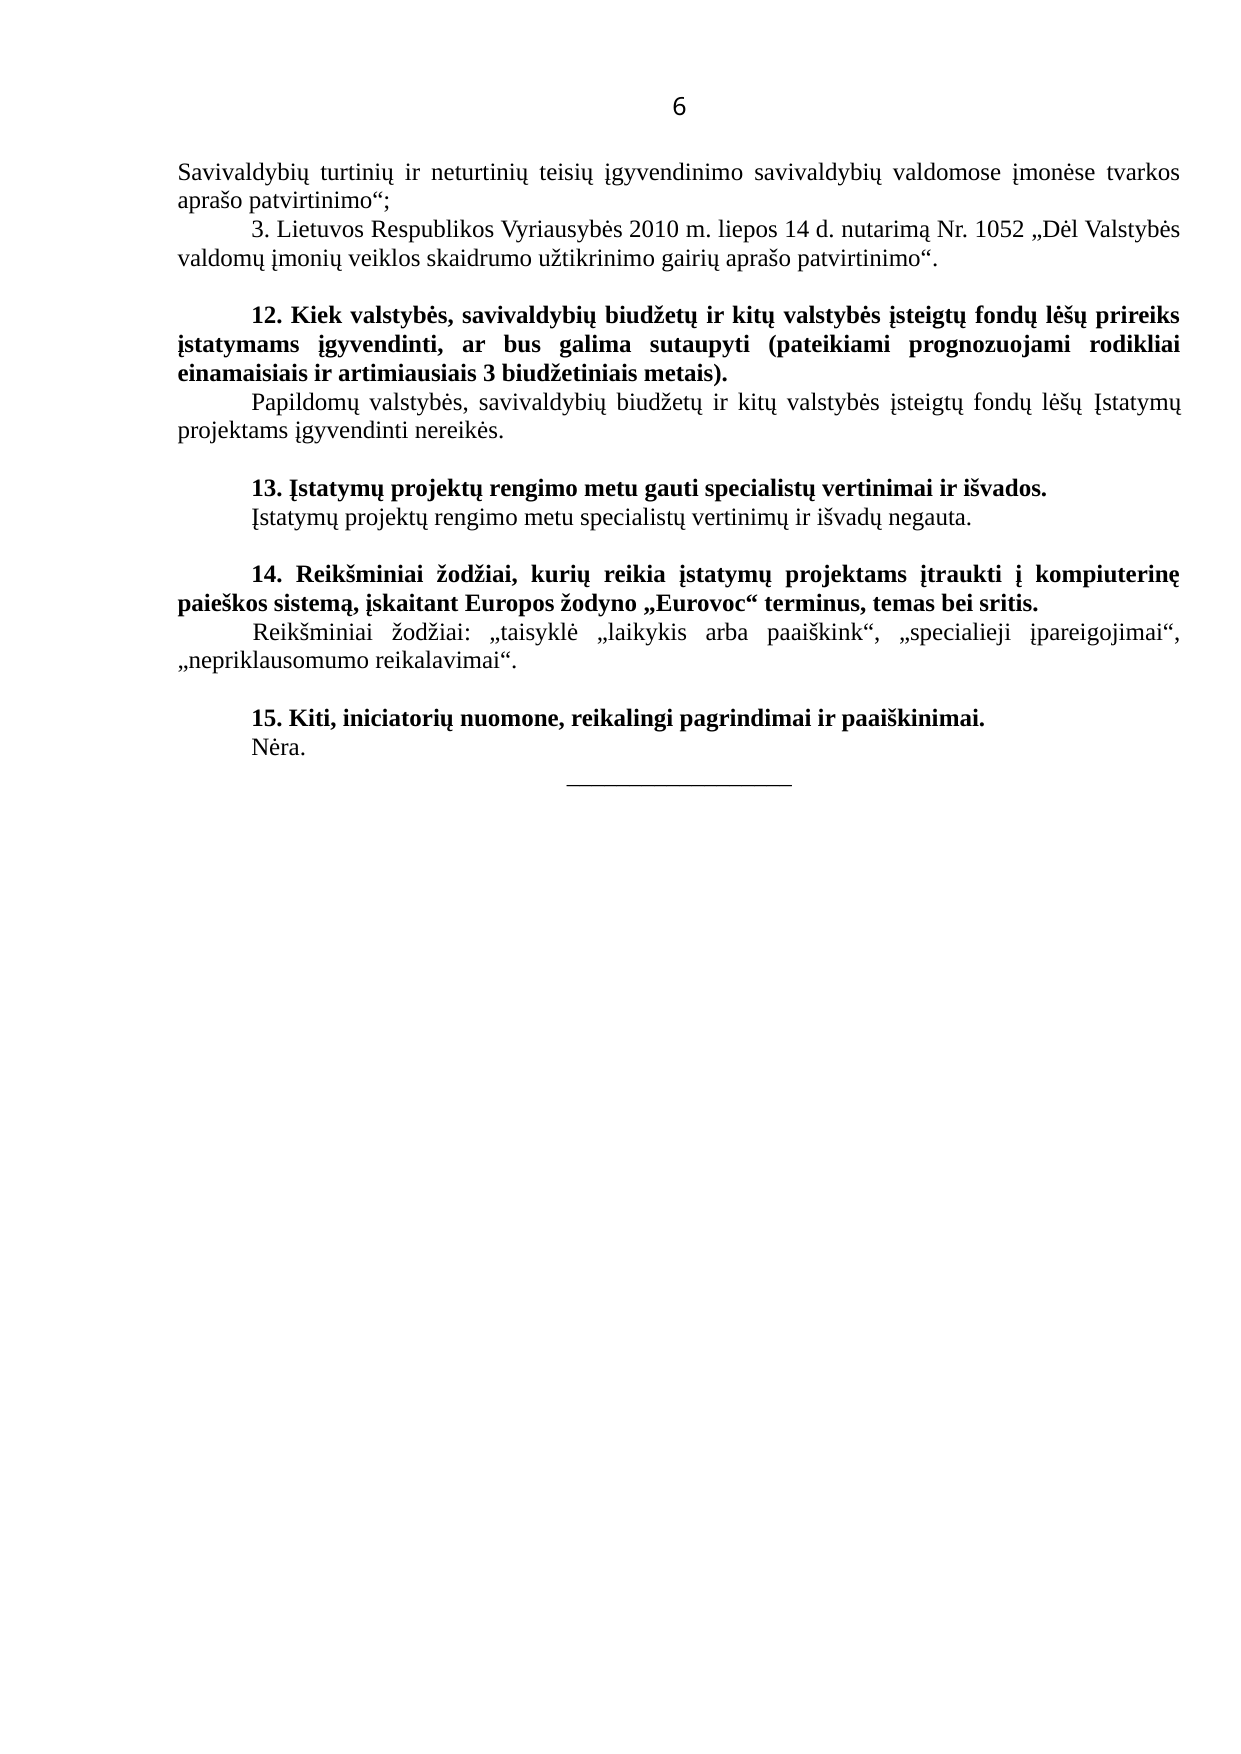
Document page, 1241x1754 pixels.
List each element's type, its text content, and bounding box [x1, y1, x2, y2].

text 3. Lietuvos Respublikos Vyriausybės 2010 m. liepos 14 d. nutarimą Nr. 1052 „Dėl Valstybės valdomų įmonių veiklos skaidrumo užtikrinimo gairių aprašo patvirtinimo“. [177, 214, 1181, 272]
text 14. Reikšminiai žodžiai, kurių reikia įstatymų projektams įtraukti į kompiuterinę paieškos sistemą, įskaitant Europos žodyno „Eurovoc“ terminus, temas bei sritis. [177, 559, 1181, 617]
text 12. Kiek valstybės, savivaldybių biudžetų ir kitų valstybės įsteigtų fondų lėšų prireiks įstatymams įgyvendinti, ar bus galima sutaupyti (pateikiami prognozuojami rodikliai einamaisiais ir artimiausiais 3 biudžetiniais metais). [177, 301, 1181, 387]
text Įstatymų projektų rengimo metu specialistų vertinimų ir išvadų negauta. [177, 502, 1181, 531]
text __________________ [177, 761, 1181, 789]
text Reikšminiai žodžiai: „taisyklė „laikykis arba paaiškink“, „specialieji įpareigojimai“, „nepriklausomumo reikalavimai“. [177, 617, 1181, 674]
text Savivaldybių turtinių ir neturtinių teisių įgyvendinimo savivaldybių valdomose įmonėse tvarkos aprašo patvirtinimo“; [177, 157, 1181, 214]
text 13. Įstatymų projektų rengimo metu gauti specialistų vertinimai ir išvados. [177, 473, 1181, 502]
text 15. Kiti, iniciatorių nuomone, reikalingi pagrindimai ir paaiškinimai. [177, 703, 1181, 732]
text Nėra. [177, 732, 1181, 761]
text Papildomų valstybės, savivaldybių biudžetų ir kitų valstybės įsteigtų fondų lėšų Įstatymų projektams įgyvendinti nereikės. [177, 387, 1181, 444]
